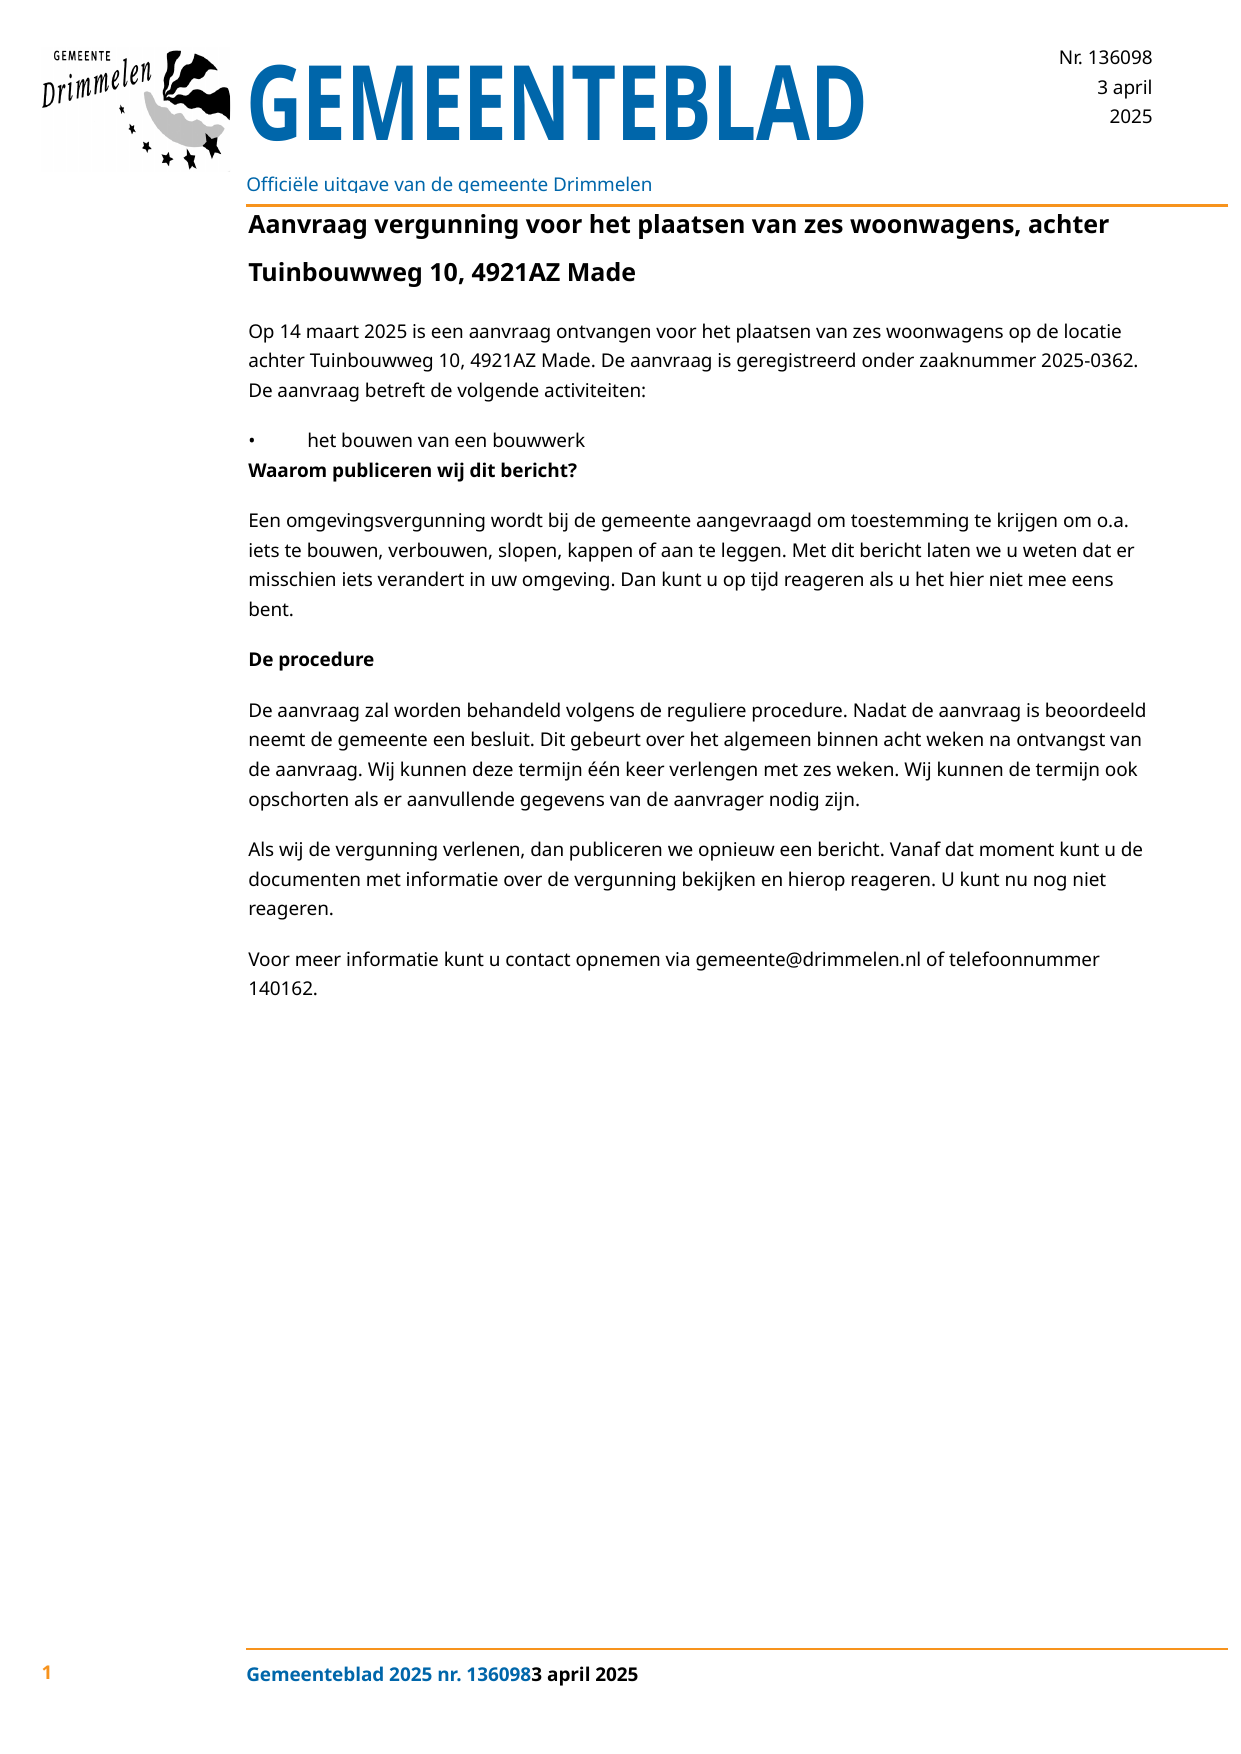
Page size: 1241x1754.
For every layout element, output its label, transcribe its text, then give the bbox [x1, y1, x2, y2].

text De aanvraag zal worden behandeld volgens de reguliere procedure. Nadat de aanvraag is beoordeeld neemt de gemeente een besluit. Dit gebeurt over het algemeen binnen acht weken na ontvangst van de aanvraag. Wij kunnen deze termijn één keer verlengen met zes weken. Wij kunnen de termijn ook opschorten als er aanvullende gegevens van de aanvrager nodig zijn. [248, 697, 1152, 812]
text Op 14 maart 2025 is een aanvraag ontvangen voor het plaatsen van zes woonwagens op de locatie achter Tuinbouwweg 10, 4921AZ Made. De aanvraag is geregistreerd onder zaaknummer 2025-0362. De aanvraag betreft de volgende activiteiten: [248, 318, 1152, 403]
text Een omgevingsvergunning wordt bij de gemeente aangevraagd om toestemming te krijgen om o.a. iets te bouwen, verbouwen, slopen, kappen of aan te leggen. Met dit bericht laten we u weten dat er misschien iets verandert in uw omgeving. Dan kunt u op tijd reageren als u het hier niet mee eens bent. [248, 507, 1152, 622]
text Als wij de vergunning verlenen, dan publiceren we opnieuw een bericht. Vanaf dat moment kunt u de documenten met informatie over de vergunning bekijken en hierop reageren. U kunt nu nog niet reageren. [248, 836, 1152, 921]
picture [41, 47, 231, 172]
list het bouwen van een bouwwerk [248, 427, 1152, 453]
text De procedure [248, 647, 1152, 672]
text Waarom publiceren wij dit bericht? [248, 457, 1152, 483]
text Voor meer informatie kunt u contact opnemen via gemeente@drimmelen.nl of telefoonnummer 140162. [248, 946, 1152, 1001]
text Aanvraag vergunning voor het plaatsen van zes woonwagens, achter Tuinbouwweg 10, 4921AZ Made [248, 207, 1152, 288]
